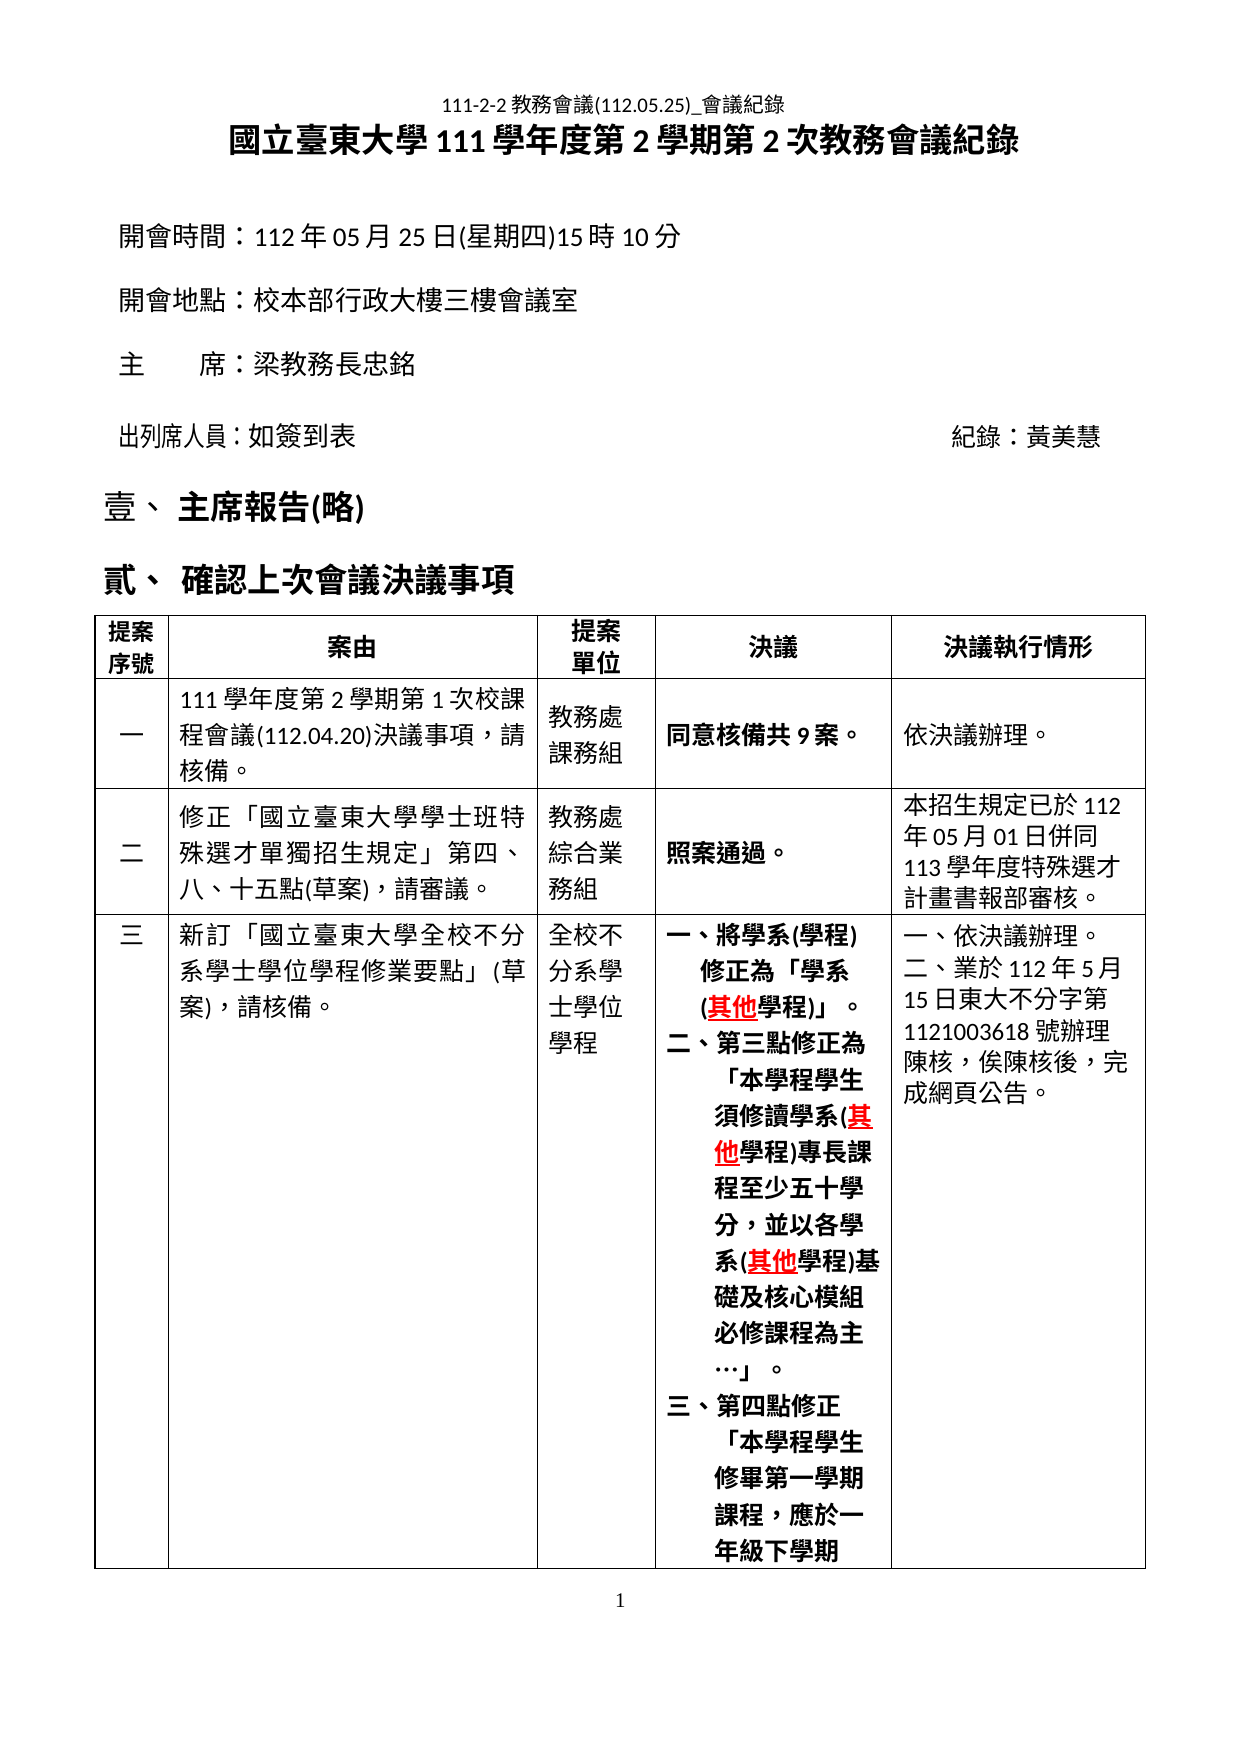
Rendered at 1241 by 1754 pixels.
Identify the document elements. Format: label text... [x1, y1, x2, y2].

table_cell 教務處綜合業務組 [538, 789, 655, 914]
table_cell 依決議辦理。 [892, 679, 1145, 788]
text 開會地點：校本部行政大樓三樓會議室 [118, 279, 1122, 318]
text 主 席：梁教務長忠銘 [118, 343, 1122, 382]
text 出列席人員：如簽到表 紀錄：黃美慧 [118, 407, 1122, 456]
table_cell 同意核備共9案。 [656, 679, 891, 788]
table_cell 三 [96, 915, 168, 1568]
table_header 提案 單位 [538, 616, 655, 678]
table_cell 一、將學系(學程)修正為「學系(其他學程)」。 二、第三點修正為「本學程學生須修讀學系(其他學程)專長課程至少五十學分，並以各學系(其他學程)基礎及核心模組必修課程為主…」。 三、第四點修正「本學程學生修畢第一學期課程，應於一年級下學期 [656, 915, 891, 1568]
table_cell 教務處課務組 [538, 679, 655, 788]
table_cell 全校不分系學士學位學程 [538, 915, 655, 1568]
text 開會時間：112年05月25日(星期四)15時10分 [118, 215, 1122, 254]
table_header 案由 [169, 616, 537, 678]
table_cell 111學年度第2學期第1次校課程會議(112.04.20)決議事項，請核備。 [169, 679, 537, 788]
list 主席報告(略) [103, 481, 1122, 529]
table_cell 一 [96, 679, 168, 788]
table_header 決議 [656, 616, 891, 678]
table_cell 修正「國立臺東大學學士班特殊選才單獨招生規定」第四、八、十五點(草案)，請審議。 [169, 789, 537, 914]
table_header 決議執行情形 [892, 616, 1145, 678]
table_cell 照案通過。 [656, 789, 891, 914]
list 確認上次會議決議事項 [103, 554, 1122, 602]
table_header 提案 序號 [96, 616, 168, 678]
table_cell 一、依決議辦理。 二、業於112年5月15日東大不分字第1121003618號辦理陳核，俟陳核後，完成網頁公告。 [892, 915, 1145, 1568]
text 國立臺東大學111學年度第2學期第2次教務會議紀錄 [99, 119, 1122, 161]
table_cell 新訂「國立臺東大學全校不分系學士學位學程修業要點」(草案)，請核備。 [169, 915, 537, 1568]
table_cell 本招生規定已於112年05月01日併同113學年度特殊選才計畫書報部審核。 [892, 789, 1145, 914]
table_cell 二 [96, 789, 168, 914]
